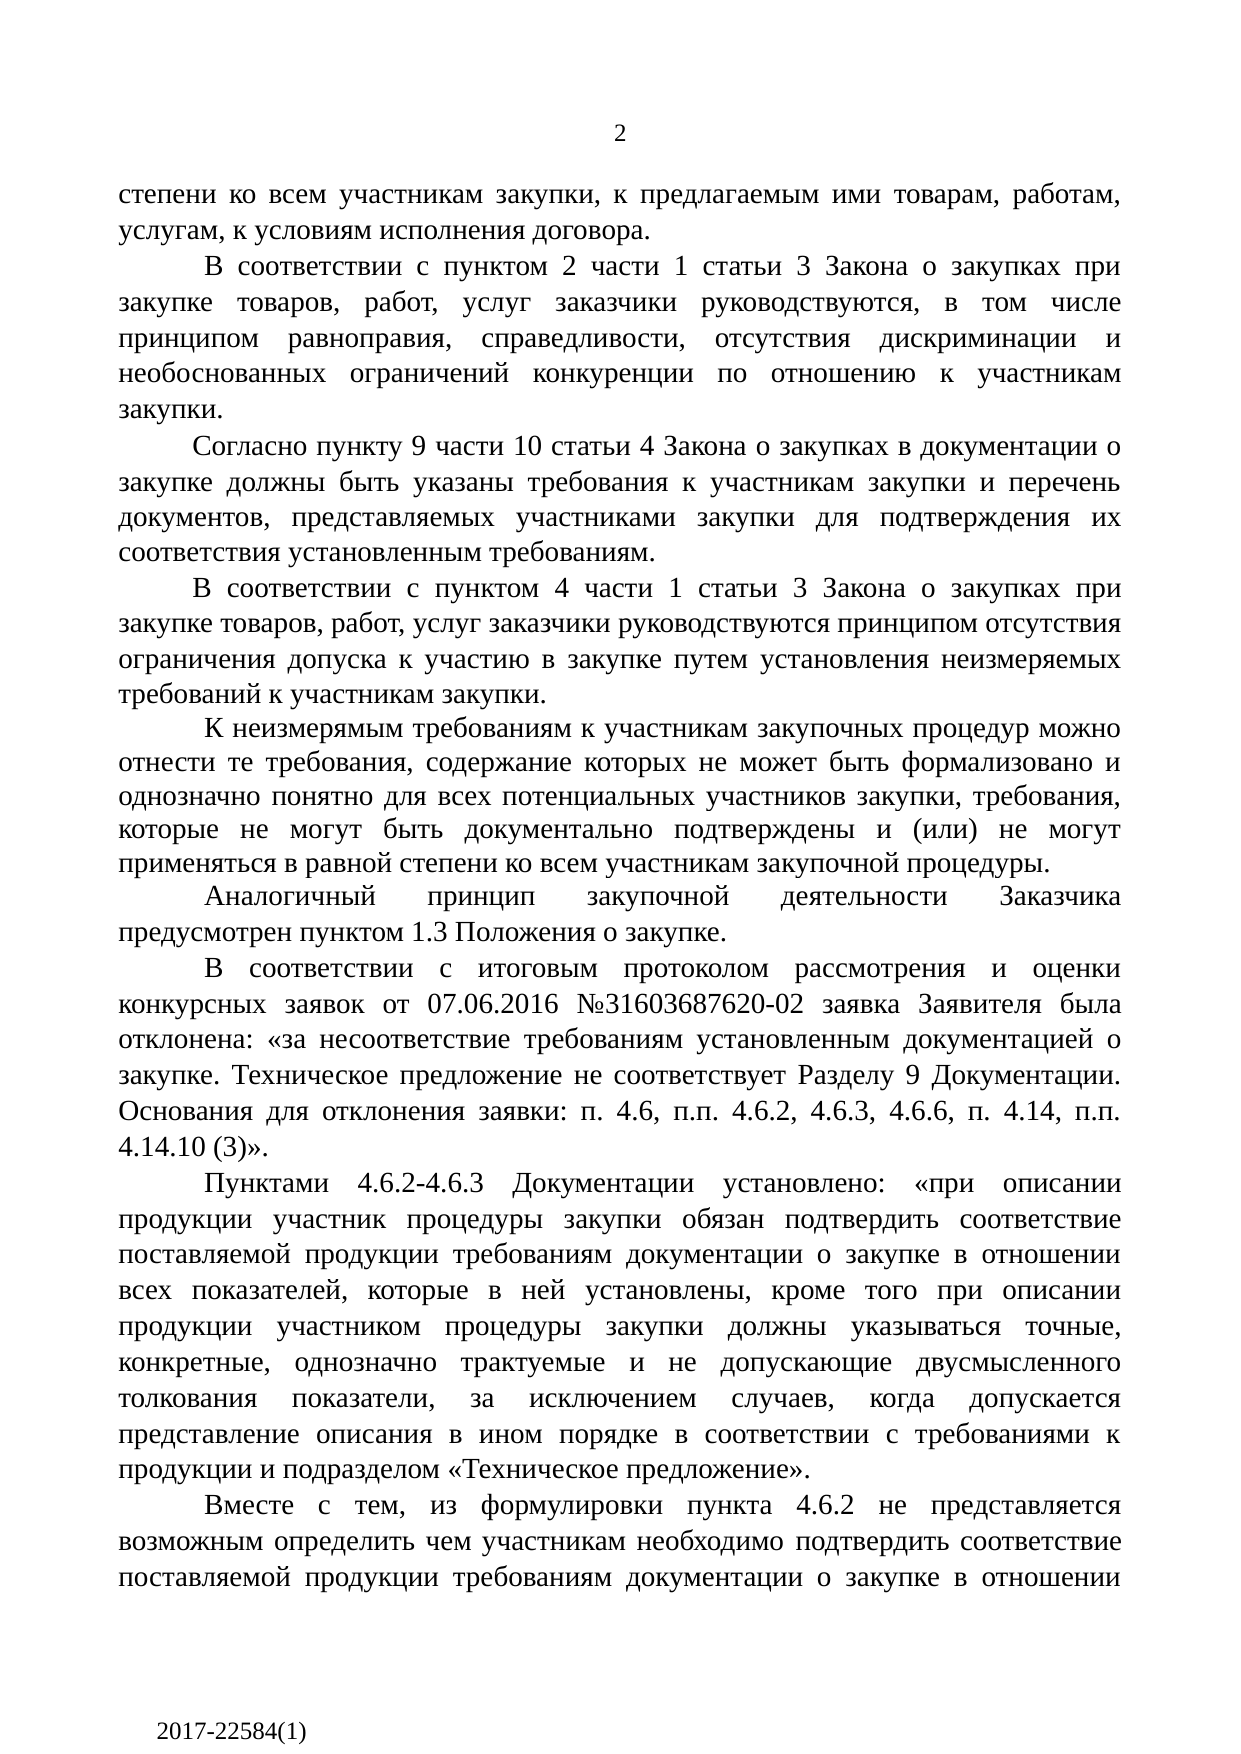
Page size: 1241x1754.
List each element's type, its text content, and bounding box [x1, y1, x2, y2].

text степени ко всем участникам закупки, к предлагаемым ими товарам, работам, услугам, к условиям исполнения договора. [118, 176, 1122, 246]
text К неизмерямым требованиям к участникам закупочных процедур можно отнести те требования, содержание которых не может быть формализовано и однозначно понятно для всех потенциальных участников закупки, требования, которые не могут быть документально подтверждены и (или) не могут применяться в равной степени ко всем участникам закупочной процедуры. [118, 711, 1122, 878]
text В соответствии с пунктом 2 части 1 статьи 3 Закона о закупках при закупке товаров, работ, услуг заказчики руководствуются, в том числе принципом равноправия, справедливости, отсутствия дискриминации и необоснованных ограничений конкуренции по отношению к участникам закупки. [118, 248, 1122, 425]
text Аналогичный принцип закупочной деятельности Заказчика предусмотрен пунктом 1.3 Положения о закупке. [118, 878, 1122, 948]
text В соответствии с пунктом 4 части 1 статьи 3 Закона о закупках при закупке товаров, работ, услуг заказчики руководствуются принципом отсутствия ограничения допуска к участию в закупке путем установления неизмеряемых требований к участникам закупки. [118, 569, 1122, 711]
text Вместе с тем, из формулировки пункта 4.6.2 не представляется возможным определить чем участникам необходимо подтвердить соответствие поставляемой продукции требованиям документации о закупке в отношении [118, 1487, 1122, 1593]
text Согласно пункту 9 части 10 статьи 4 Закона о закупках в документации о закупке должны быть указаны требования к участникам закупки и перечень документов, представляемых участниками закупки для подтверждения их соответствия установленным требованиям. [118, 427, 1122, 569]
text В соответствии с итоговым протоколом рассмотрения и оценки конкурсных заявок от 07.06.2016 №31603687620-02 заявка Заявителя была отклонена: «за несоответствие требованиям установленным документацией о закупке. Техническое предложение не соответствует Разделу 9 Документации. Основания для отклонения заявки: п. 4.6, п.п. 4.6.2, 4.6.3, 4.6.6, п. 4.14, п.п. 4.14.10 (3)». [118, 950, 1122, 1163]
text Пунктами 4.6.2-4.6.3 Документации установлено: «при описании продукции участник процедуры закупки обязан подтвердить соответствие поставляемой продукции требованиям документации о закупке в отношении всех показателей, которые в ней установлены, кроме того при описании продукции участником процедуры закупки должны указываться точные, конкретные, однозначно трактуемые и не допускающие двусмысленного толкования показатели, за исключением случаев, когда допускается представление описания в ином порядке в соответствии с требованиями к продукции и подразделом «Техническое предложение». [118, 1165, 1122, 1485]
